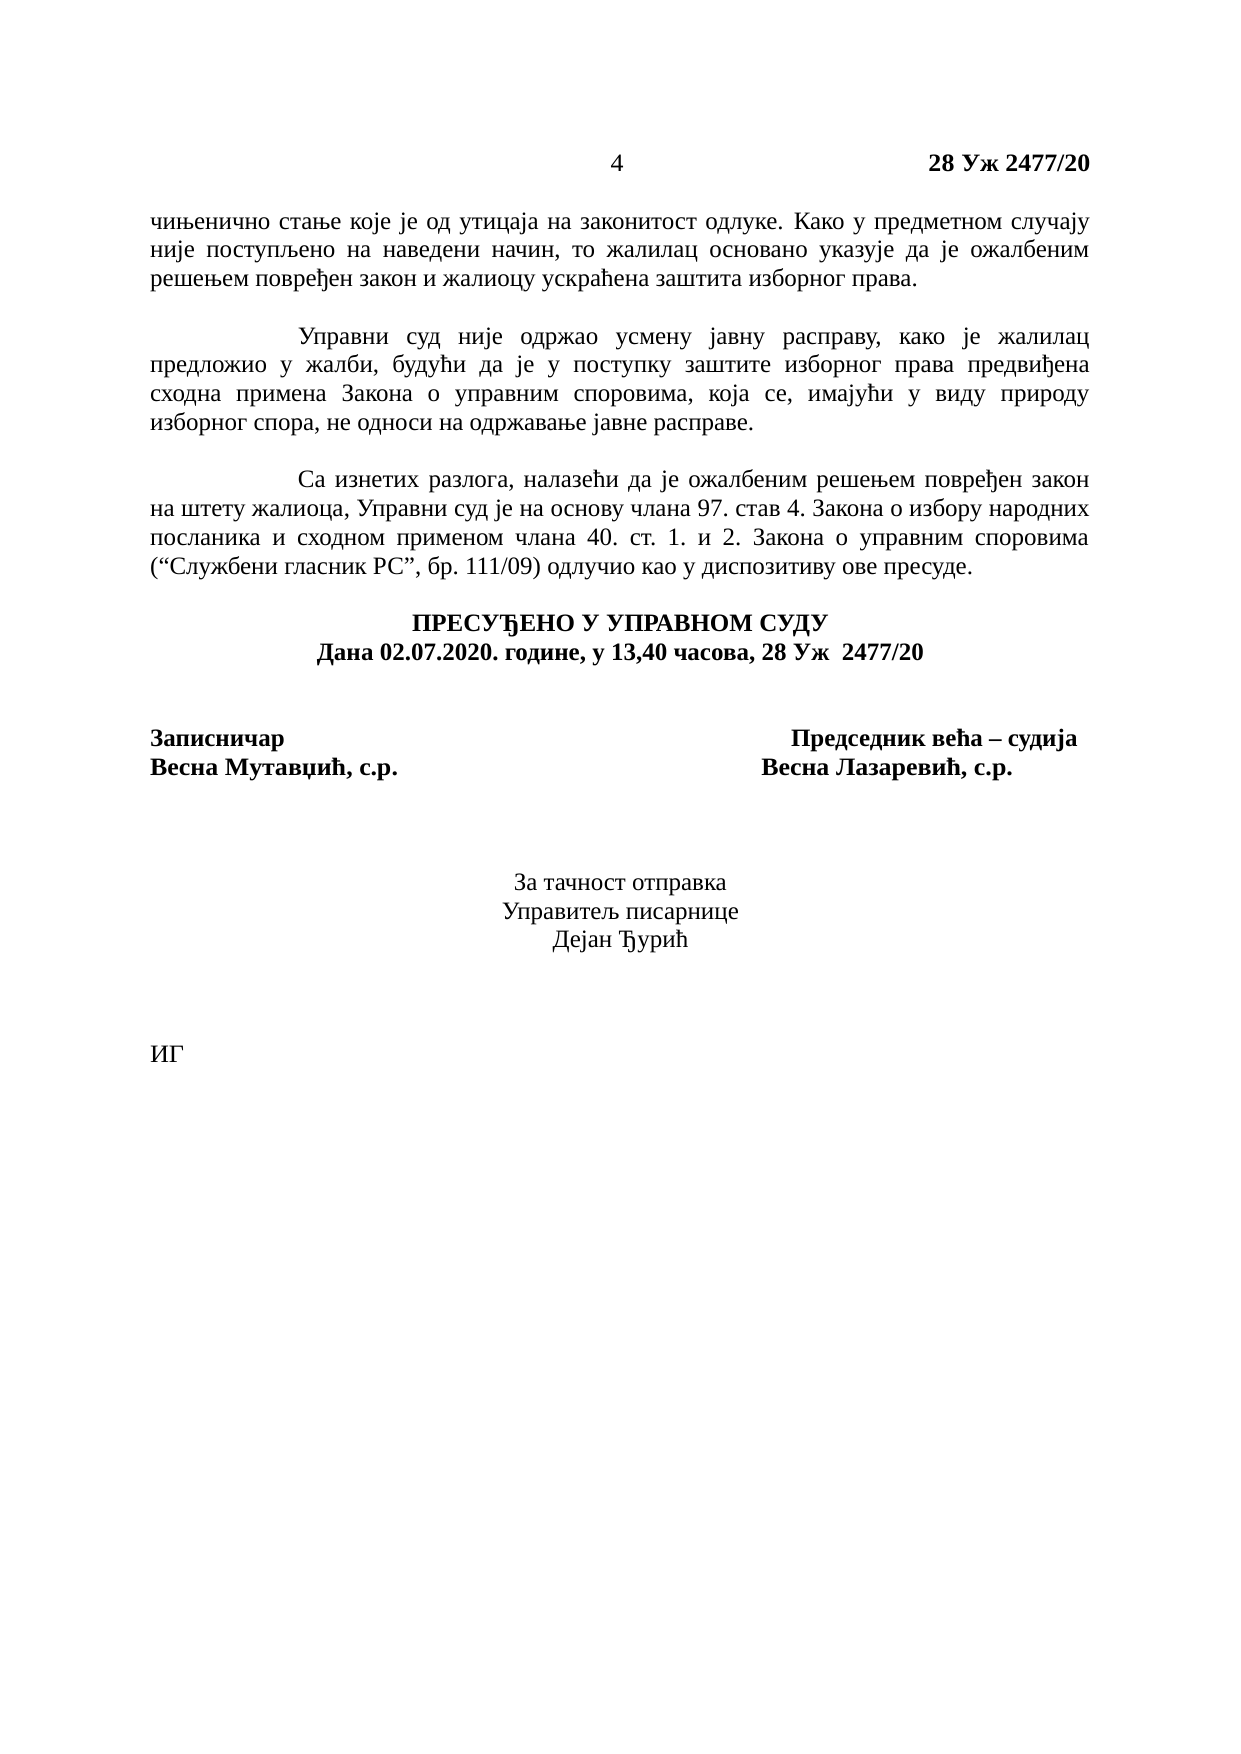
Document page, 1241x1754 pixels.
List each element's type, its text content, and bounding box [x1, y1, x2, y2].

text Дејан Ђурић [150, 924, 1090, 953]
text ИГ [150, 1039, 1090, 1068]
text Дана 02.07.2020. године, у 13,40 часова, 28 Уж 2477/20 [150, 637, 1090, 666]
text Весна Мутавџић, с.р. Весна Лазаревић, с.р. [150, 752, 1090, 809]
text Са изнетих разлога, налазећи да је ожалбеним решењем повређен закон на штету жалиоца, Управни суд је на основу члана 97. став 4. Закона о избору народних посланика и сходном применом члана 40. ст. 1. и 2. Закона о управним споровима (“Службени гласник РС”, бр. 111/09) одлучио као у диспозитиву ове пресуде. [150, 464, 1090, 579]
text Управни суд није одржао усмену јавну расправу, како је жалилац предложио у жалби, будући да је у поступку заштите изборног права предвиђена сходна примена Закона о управним споровима, која се, имајући у виду природу изборног спора, не односи на одржавање јавне расправе. [150, 321, 1090, 436]
text За тачност отправка [150, 867, 1090, 896]
text Управитељ писарнице [150, 896, 1090, 924]
text чињенично стање које је од утицаја на законитост одлуке. Како у предметном случају није поступљено на наведени начин, то жалилац основано указује да је ожалбеним решењем повређен закон и жалиоцу ускраћена заштита изборног права. [150, 206, 1090, 292]
text Записничар Председник већа – судија [150, 723, 1090, 752]
text ПРЕСУЂЕНО У УПРАВНОМ СУДУ [150, 608, 1090, 637]
